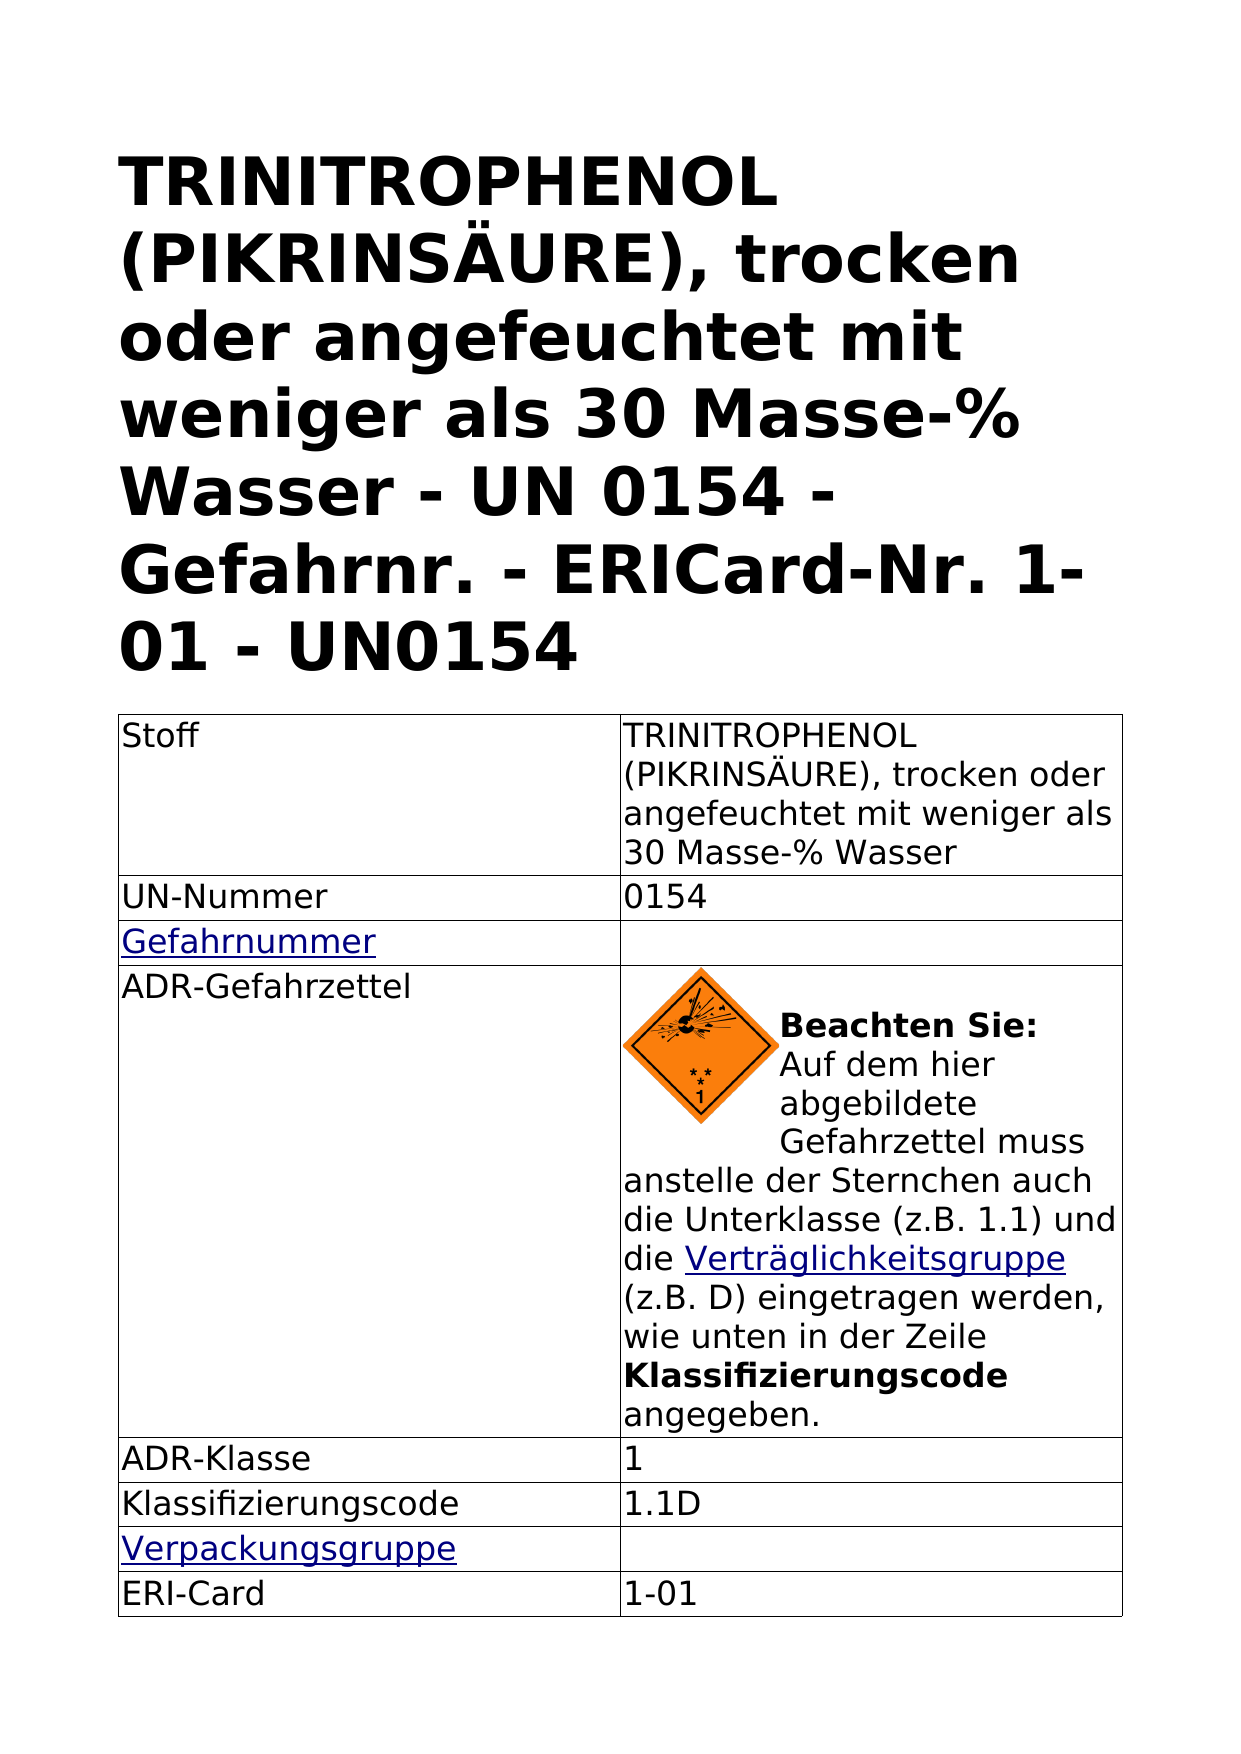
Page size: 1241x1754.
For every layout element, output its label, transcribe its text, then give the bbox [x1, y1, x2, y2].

table_cell UN-Nummer [119, 876, 620, 920]
table_header Stoff [119, 715, 620, 875]
table_cell [621, 921, 1122, 964]
picture [622, 967, 780, 1124]
table_cell [621, 1527, 1122, 1571]
table_cell ERI-Card [119, 1572, 620, 1616]
table_cell 0154 [621, 876, 1122, 920]
table_cell Gefahrnummer [119, 921, 620, 964]
subtitle TRINITROPHENOL (PIKRINSÄURE), trocken oder angefeuchtet mit weniger als 30 Masse-% Wasser - UN 0154 - Gefahrnr. - ERICard-Nr. 1-01 - UN0154 [118, 143, 1122, 686]
table_cell ADR-Klasse [119, 1438, 620, 1482]
table_cell 1.1D [621, 1483, 1122, 1526]
table_cell 1-01 [621, 1572, 1122, 1616]
table_cell ADR-Gefahrzettel [119, 966, 620, 1437]
table_header TRINITROPHENOL (PIKRINSÄURE), trocken oder angefeuchtet mit weniger als 30 Masse-% Wasser [621, 715, 1122, 875]
table_cell Verpackungsgruppe [119, 1527, 620, 1571]
table_cell Beachten Sie: Auf dem hier abgebildete Gefahrzettel muss anstelle der Sternchen auch die Unterklasse (z.B. 1.1) und die Verträglichkeitsgruppe (z.B. D) eingetragen werden, wie unten in der Zeile Klassifizierungscode angegeben. [621, 966, 1122, 1437]
table_cell 1 [621, 1438, 1122, 1482]
table_cell Klassifizierungscode [119, 1483, 620, 1526]
